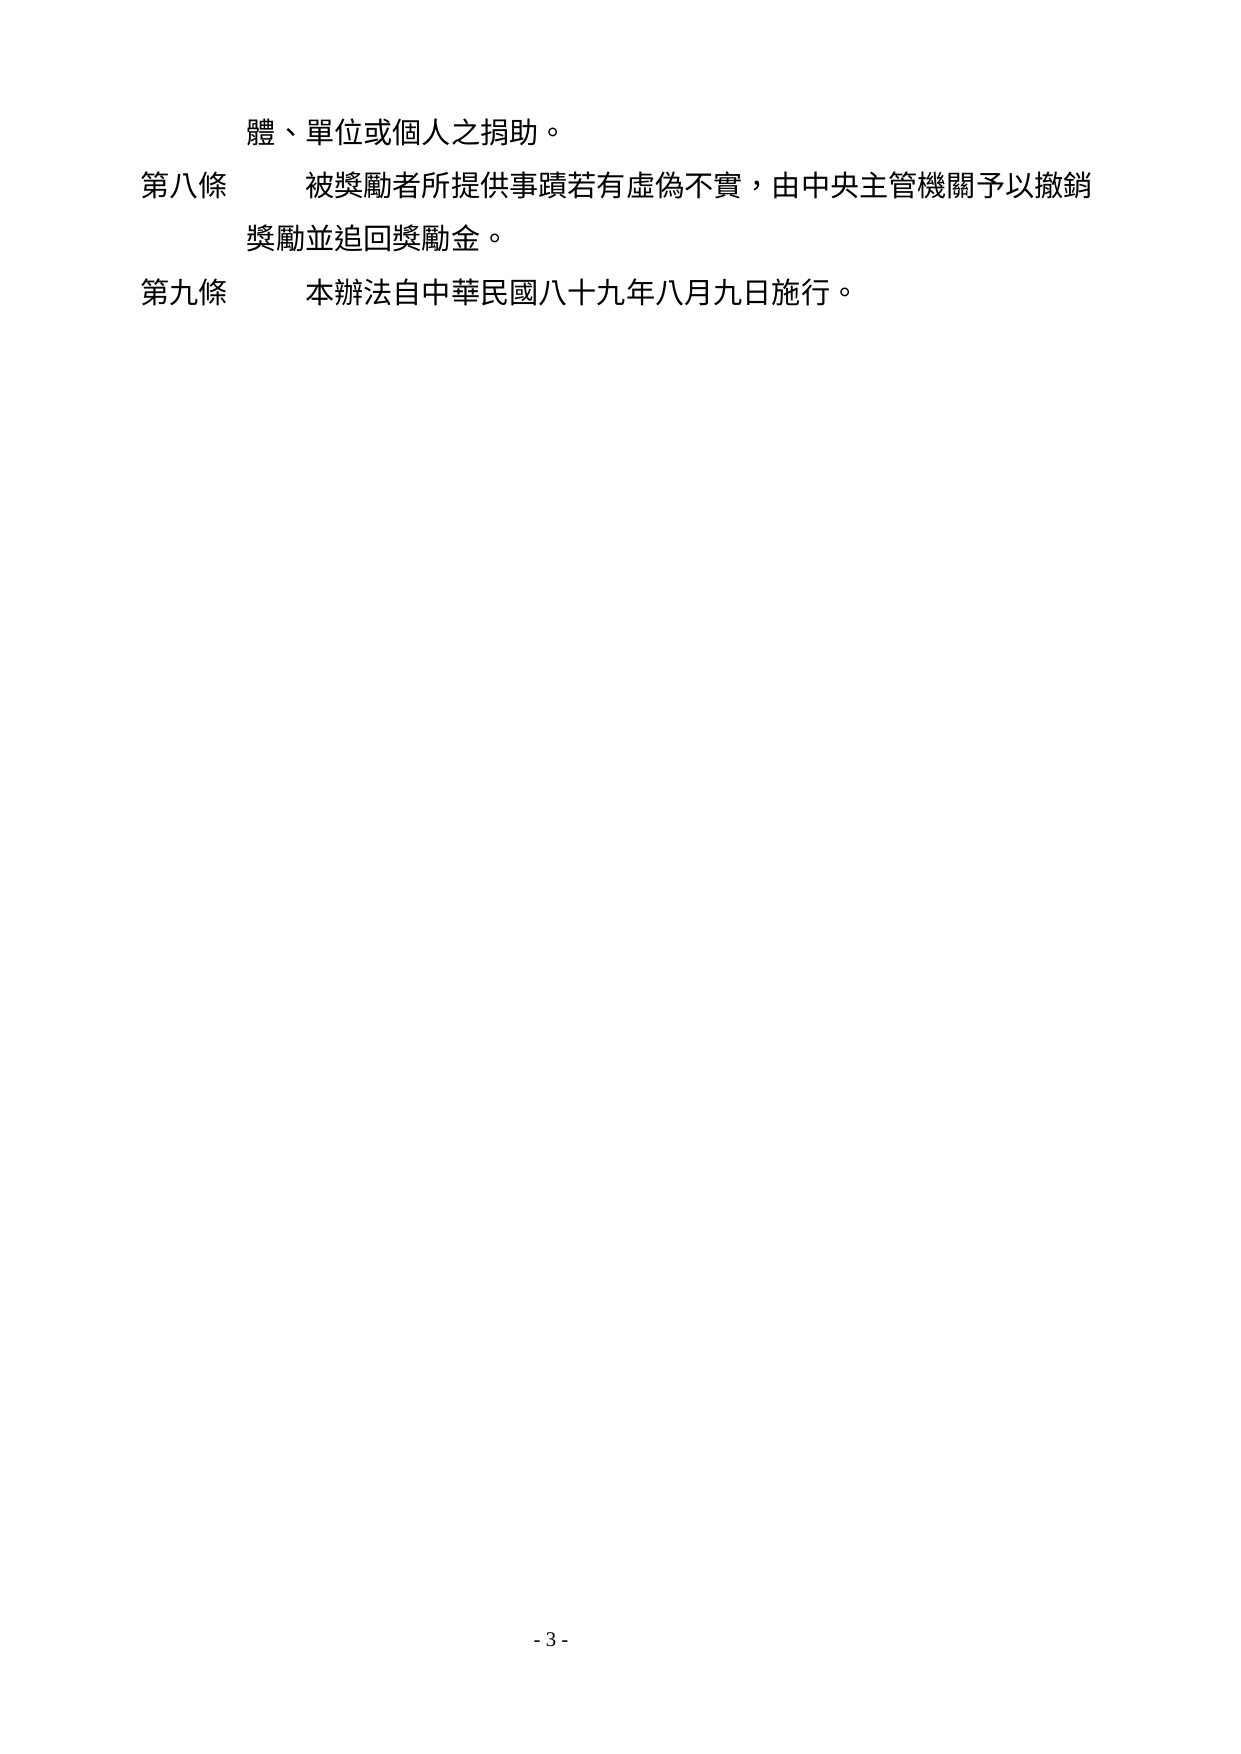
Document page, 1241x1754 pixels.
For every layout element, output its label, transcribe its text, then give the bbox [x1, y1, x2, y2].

table_cell 體、單位或個人之捐助。 [245, 108, 1102, 161]
table_cell 第八條 [138, 161, 245, 268]
table_cell [138, 108, 245, 161]
table_cell 被獎勵者所提供事蹟若有虛偽不實，由中央主管機關予以撤銷獎勵並追回獎勵金。 [245, 161, 1102, 268]
table_cell 本辦法自中華民國八十九年八月九日施行。 [245, 268, 1102, 322]
table_cell 第九條 [138, 268, 245, 322]
